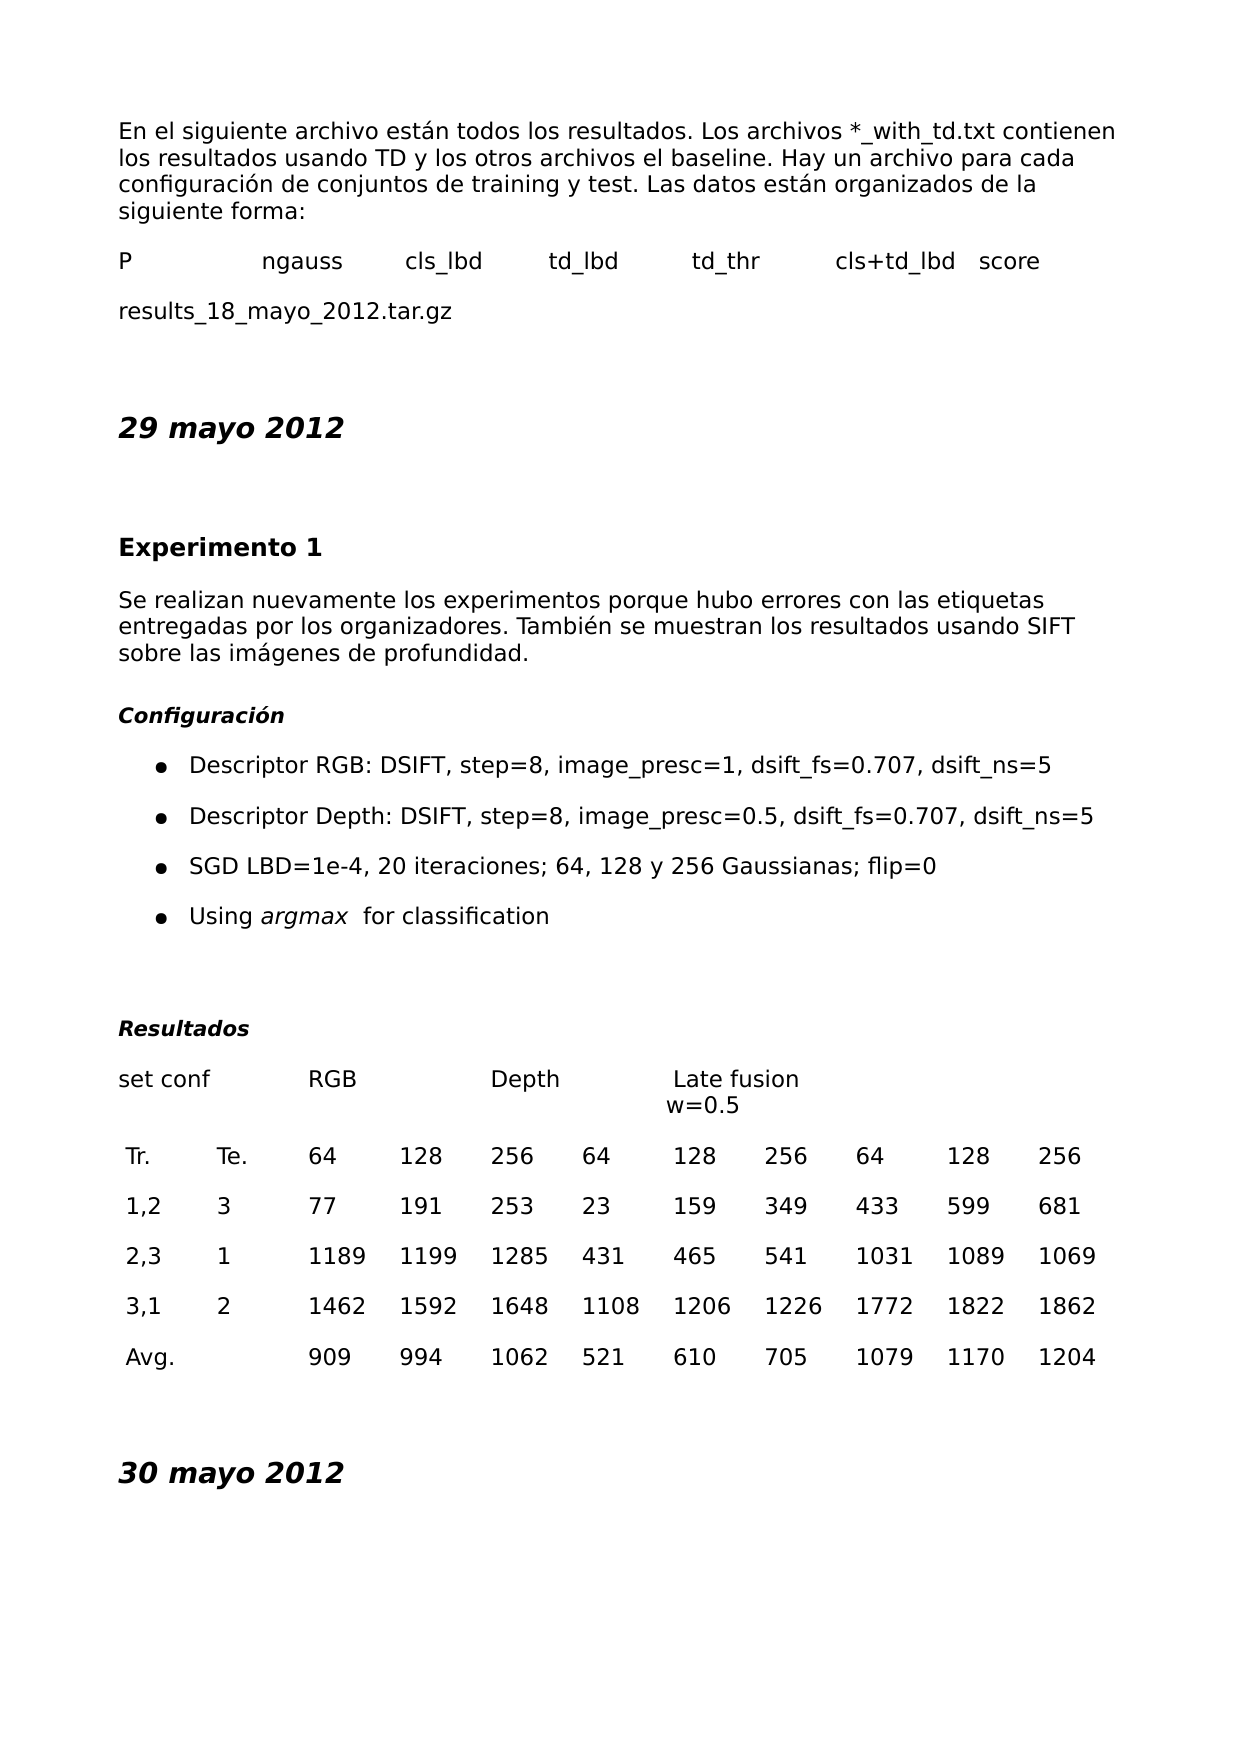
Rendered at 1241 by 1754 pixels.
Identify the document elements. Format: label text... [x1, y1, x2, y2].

table_cell 3,1 [118, 1282, 209, 1332]
table_cell 433 [848, 1181, 939, 1231]
table_cell 1206 [666, 1282, 757, 1332]
table_cell 994 [392, 1332, 483, 1382]
table_cell 1079 [848, 1332, 939, 1382]
text results_18_mayo_2012.tar.gz [118, 298, 1122, 325]
table_header RGB [301, 1054, 483, 1131]
table_cell 256 [483, 1131, 574, 1181]
table_header td_thr [692, 237, 835, 287]
table_header [939, 1054, 1031, 1131]
table_cell 599 [939, 1181, 1031, 1231]
table_cell 1772 [848, 1282, 939, 1332]
subtitle Resultados [118, 1017, 1122, 1042]
subtitle Experimento 1 [118, 533, 1122, 562]
table_header cls_lbd [405, 237, 548, 287]
table_cell Avg. [118, 1332, 301, 1382]
table_header [848, 1054, 939, 1131]
table_cell 349 [757, 1181, 848, 1231]
text En el siguiente archivo están todos los resultados. Los archivos *_with_td.txt contienen los resultados usando TD y los otros archivos el baseline. Hay un archivo para cada configuración de conjuntos de training y test. Las datos están organizados de la siguiente forma: [118, 118, 1122, 225]
table_cell 128 [392, 1131, 483, 1181]
table_cell 1170 [939, 1332, 1031, 1382]
table_cell 1031 [848, 1231, 939, 1282]
table_header set conf [118, 1054, 301, 1131]
table_cell 1089 [939, 1231, 1031, 1282]
table_header [1031, 1054, 1122, 1131]
table_cell 253 [483, 1181, 574, 1231]
table_cell 64 [301, 1131, 392, 1181]
table_cell Tr. [118, 1131, 209, 1181]
table_cell 1648 [483, 1282, 574, 1332]
table_cell 64 [848, 1131, 939, 1181]
table_cell 431 [574, 1231, 666, 1282]
table_cell 77 [301, 1181, 392, 1231]
table_cell 256 [1031, 1131, 1122, 1181]
table_cell 610 [666, 1332, 757, 1382]
table_cell 191 [392, 1181, 483, 1231]
table_header Depth [483, 1054, 666, 1131]
table_header score [979, 237, 1122, 287]
table_header ngauss [261, 237, 405, 287]
subtitle Configuración [118, 703, 1122, 728]
table_cell 1592 [392, 1282, 483, 1332]
table_cell 23 [574, 1181, 666, 1231]
table_cell 256 [757, 1131, 848, 1181]
table_cell 159 [666, 1181, 757, 1231]
table_cell 1062 [483, 1332, 574, 1382]
table_cell 521 [574, 1332, 666, 1382]
table_cell 2,3 [118, 1231, 209, 1282]
list SGD LBD=1e-4, 20 iteraciones; 64, 128 y 256 Gaussianas; flip=0 [153, 853, 1122, 880]
list Descriptor RGB: DSIFT, step=8, image_presc=1, dsift_fs=0.707, dsift_ns=5 [153, 753, 1122, 779]
table_cell 3 [209, 1181, 301, 1231]
table_cell 1285 [483, 1231, 574, 1282]
table_cell 541 [757, 1231, 848, 1282]
table_header cls+td_lbd [835, 237, 978, 287]
table_cell 1 [209, 1231, 301, 1282]
table_cell 1,2 [118, 1181, 209, 1231]
list Using argmax for classification [153, 903, 1122, 930]
table_cell 705 [757, 1332, 848, 1382]
table_header P [118, 237, 261, 287]
table_cell 64 [574, 1131, 666, 1181]
table_cell 1108 [574, 1282, 666, 1332]
table_cell 1822 [939, 1282, 1031, 1332]
table_header td_lbd [548, 237, 692, 287]
table_cell 1204 [1031, 1332, 1122, 1382]
table_cell 128 [666, 1131, 757, 1181]
table_cell 1226 [757, 1282, 848, 1332]
text Se realizan nuevamente los experimentos porque hubo errores con las etiquetas entregadas por los organizadores. También se muestran los resultados usando SIFT sobre las imágenes de profundidad. [118, 587, 1122, 667]
table_cell 1199 [392, 1231, 483, 1282]
table_header Late fusion w=0.5 [666, 1054, 848, 1131]
list Descriptor Depth: DSIFT, step=8, image_presc=0.5, dsift_fs=0.707, dsift_ns=5 [153, 803, 1122, 829]
table_cell 128 [939, 1131, 1031, 1181]
table_cell 1189 [301, 1231, 392, 1282]
subtitle 30 mayo 2012 [118, 1457, 1122, 1491]
table_cell 1069 [1031, 1231, 1122, 1282]
table_cell 1462 [301, 1282, 392, 1332]
table_cell 2 [209, 1282, 301, 1332]
table_cell 1862 [1031, 1282, 1122, 1332]
table_cell 681 [1031, 1181, 1122, 1231]
table_cell Te. [209, 1131, 301, 1181]
table_cell 465 [666, 1231, 757, 1282]
table_cell 909 [301, 1332, 392, 1382]
subtitle 29 mayo 2012 [118, 412, 1122, 446]
